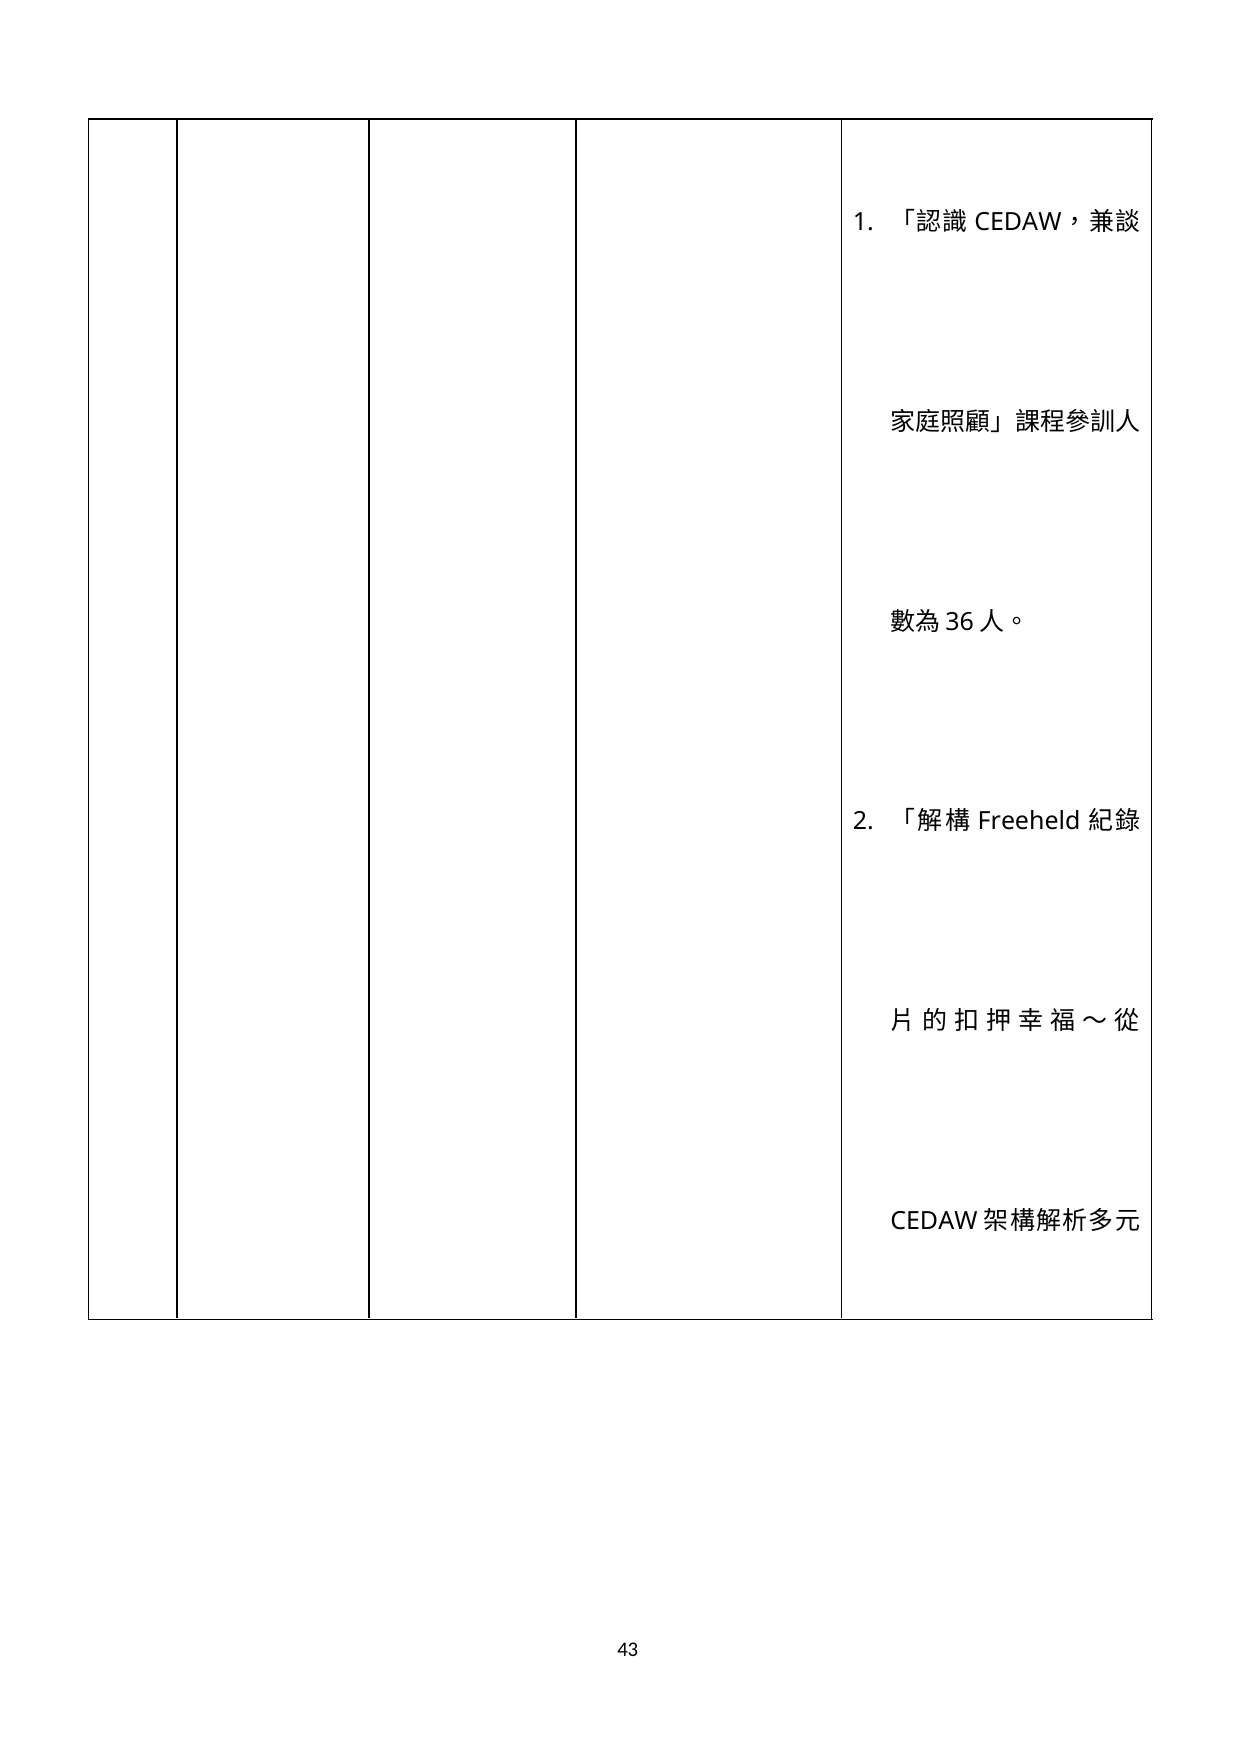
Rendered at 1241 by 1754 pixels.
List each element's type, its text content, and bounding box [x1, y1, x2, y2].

table_cell [89, 120, 176, 1318]
table_cell [370, 120, 575, 1318]
table_cell [577, 120, 841, 1318]
table_cell [178, 120, 368, 1318]
table_cell █達成:本項議題之績效指標均已完成 年度成果： 本會部分： 參訓涵蓋率為97.9%： 為了解同仁希望學習及最想瞭解CEDAW與本會業務有關領域內容，本會人事室於111年8月辦理「本會性別主流化進階課程(含CEDAW)教育訓練需求調查」，參與調查同仁逾8成為非性別平等業務承辦人，顯見大家對於相關議題之重視。人事室續依上開調查結果訂定訓練計畫書及規劃課程，年度參訓率(含數位課程)已超逾原定指標，確收提高同仁參訓之效。 實體課程後測平均成績為94分： 111年10月31日及11月8日分別邀請世新大學林承宇教授進行『扣押幸福』-愛無異同」多元性別紀錄片導讀會、臺灣大學林明仁教授主講「什麼是循證治理？從女性經濟力談起」專題。從認識多元性別，以及就業、經濟與福利(如提升女性經濟力) 二面向，提升同仁性別平等意識，並強化業務與性平的連結，並於上開課程辦理後測，其平均為94分，利瞭解參訓同仁學習成效。 本會檔案局： 於111年6月8日及10月25日分別針對主管人員(含簡任非主管)及一般人員辦理CEDAW教育訓練，包括： 「認識CEDAW，兼談家庭照顧」課程參訓人數為36人。 「解構Freeheld紀錄片的扣押幸福～從CEDAW架構解析多元性別平權」課程參訓人數為75人。 本局現有公務人員及約聘雇人員(含職代)為128人；本年度參加性別平等意識培力訓練相關課程者計116人，參訓涵蓋率為91%。 「解構Freeheld紀錄片的扣押幸福～從CEDAW架構解析多元性別平權」課程測驗平均成績為91分。 [842, 120, 1151, 1318]
